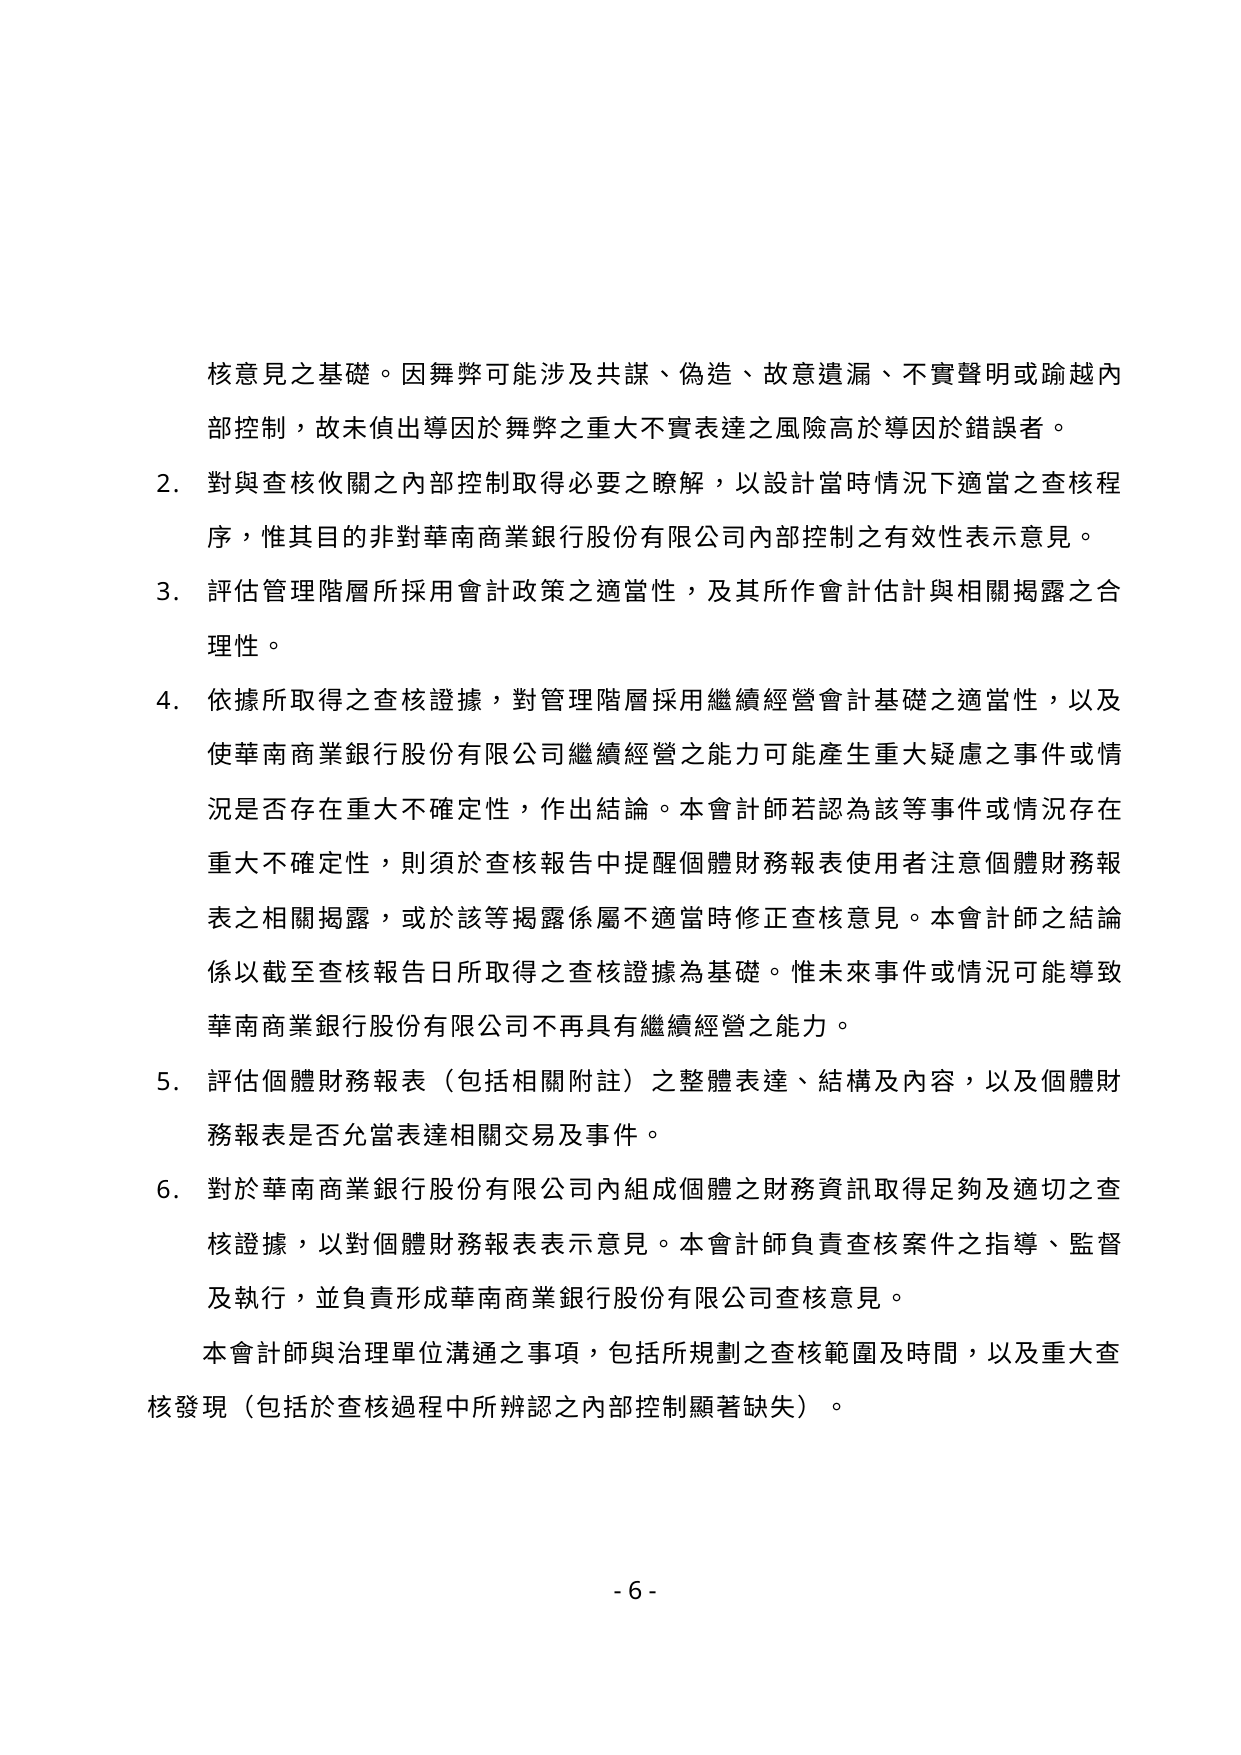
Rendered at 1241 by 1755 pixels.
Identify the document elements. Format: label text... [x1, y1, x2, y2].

text 核意見之基礎。因舞弊可能涉及共謀、偽造、故意遺漏、不實聲明或踰越內部控制，故未偵出導因於舞弊之重大不實表達之風險高於導因於錯誤者。 [148, 354, 1122, 445]
text 5. 評估個體財務報表（包括相關附註）之整體表達、結構及內容，以及個體財務報表是否允當表達相關交易及事件。 [148, 1061, 1122, 1152]
text 本會計師與治理單位溝通之事項，包括所規劃之查核範圍及時間，以及重大查核發現（包括於查核過程中所辨認之內部控制顯著缺失）。 [148, 1333, 1122, 1424]
text 6. 對於華南商業銀行股份有限公司內組成個體之財務資訊取得足夠及適切之查核證據，以對個體財務報表表示意見。本會計師負責查核案件之指導、監督及執行，並負責形成華南商業銀行股份有限公司查核意見。 [148, 1170, 1122, 1315]
text 3. 評估管理階層所採用會計政策之適當性，及其所作會計估計與相關揭露之合理性。 [148, 572, 1122, 662]
text 4. 依據所取得之查核證據，對管理階層採用繼續經營會計基礎之適當性，以及使華南商業銀行股份有限公司繼續經營之能力可能產生重大疑慮之事件或情況是否存在重大不確定性，作出結論。本會計師若認為該等事件或情況存在重大不確定性，則須於查核報告中提醒個體財務報表使用者注意個體財務報表之相關揭露，或於該等揭露係屬不適當時修正查核意見。本會計師之結論係以截至查核報告日所取得之查核證據為基礎。惟未來事件或情況可能導致華南商業銀行股份有限公司不再具有繼續經營之能力。 [148, 681, 1122, 1043]
text 2. 對與查核攸關之內部控制取得必要之瞭解，以設計當時情況下適當之查核程序，惟其目的非對華南商業銀行股份有限公司內部控制之有效性表示意見。 [148, 463, 1122, 554]
